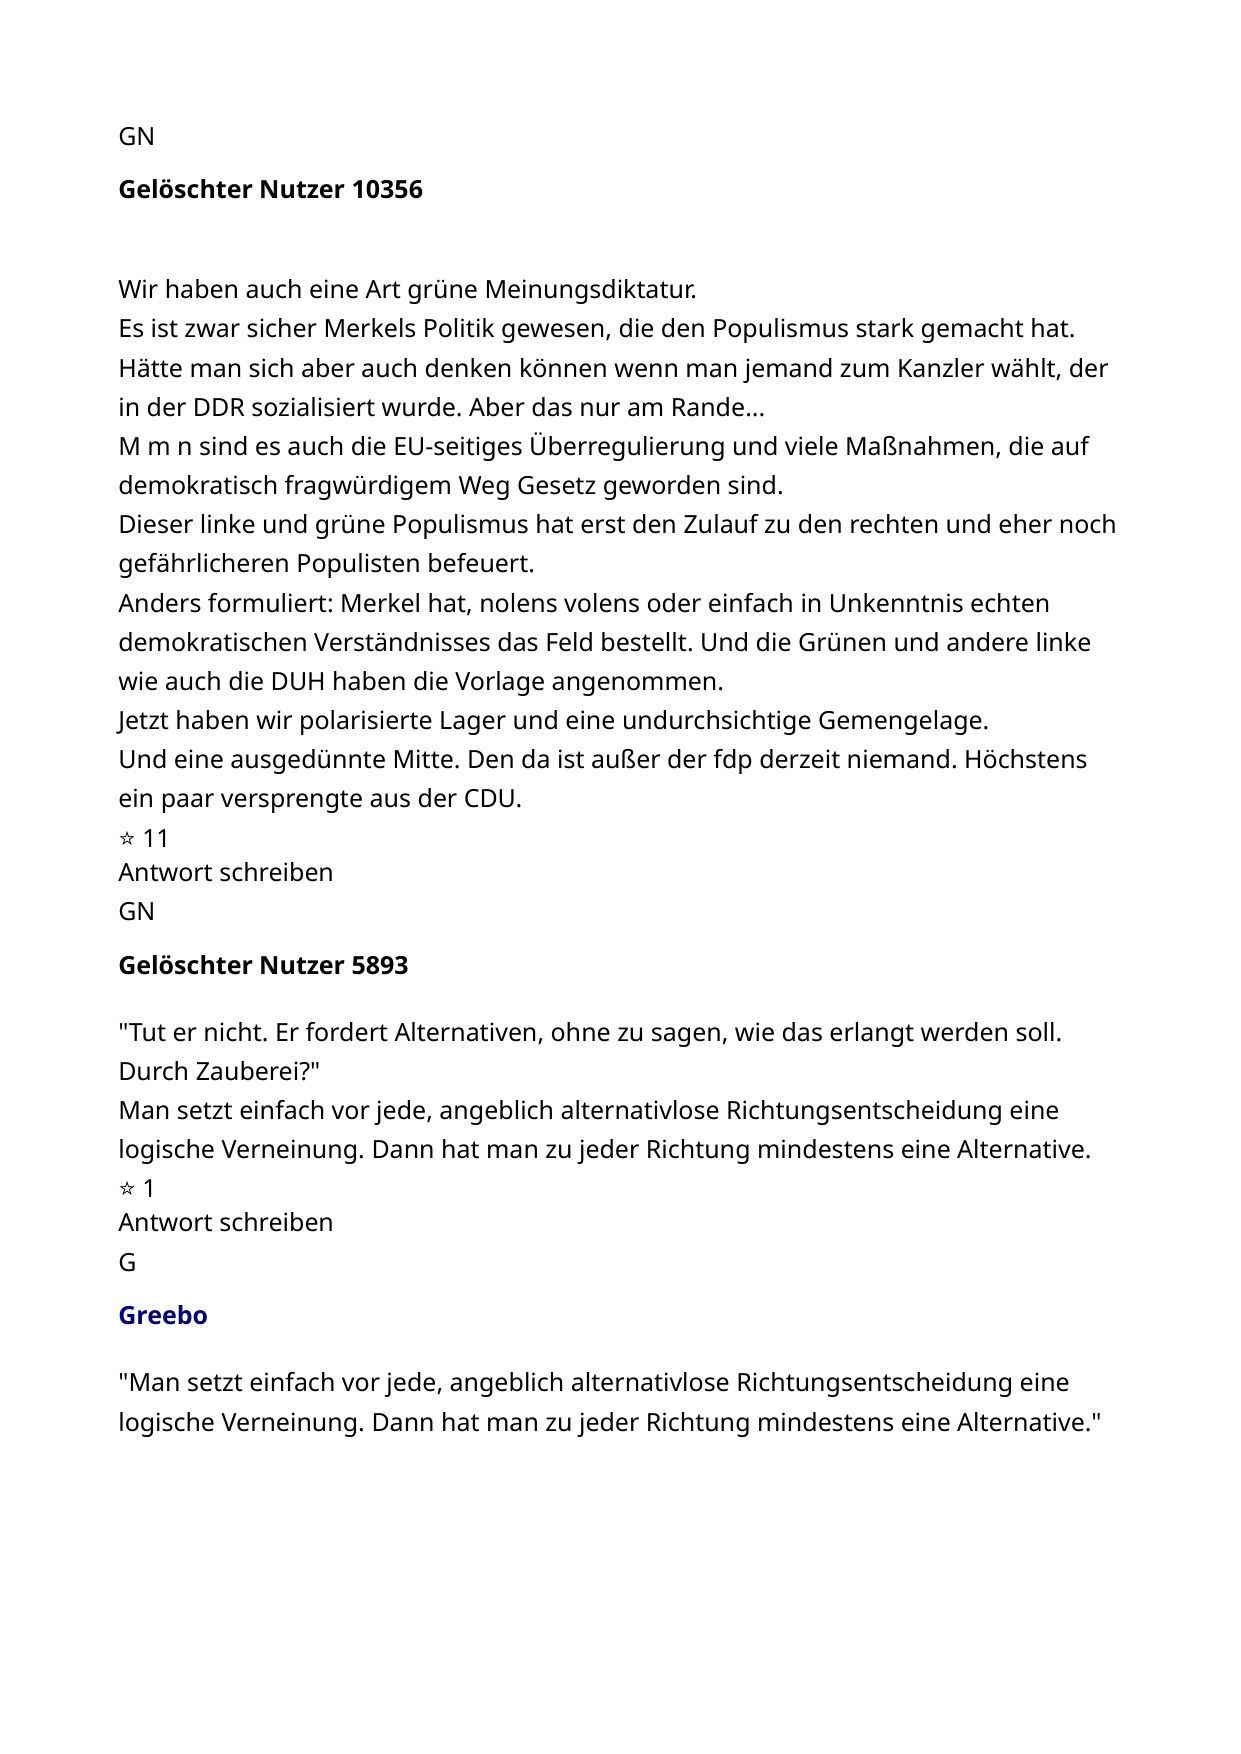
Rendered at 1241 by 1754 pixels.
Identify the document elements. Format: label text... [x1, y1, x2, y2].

subtitle Gelöschter Nutzer 5893 [118, 947, 1122, 981]
text ⭐️ 1 [118, 1171, 1122, 1205]
text Dieser linke und grüne Populismus hat erst den Zulauf zu den rechten und eher noch gefährlicheren Populisten befeuert. [118, 507, 1122, 580]
text Es ist zwar sicher Merkels Politik gewesen, die den Populismus stark gemacht hat. Hätte man sich aber auch denken können wenn man jemand zum Kanzler wählt, der in der DDR sozialisiert wurde. Aber das nur am Rande... [118, 311, 1122, 423]
text "Tut er nicht. Er fordert Alternativen, ohne zu sagen, wie das erlangt werden soll. Durch Zauberei?" [118, 1014, 1122, 1088]
text Wir haben auch eine Art grüne Meinungsdiktatur. [118, 272, 1122, 306]
text Jetzt haben wir polarisierte Lager und eine undurchsichtige Gemengelage. Und eine ausgedünnte Mitte. Den da ist außer der fdp derzeit niemand. Höchstens ein paar versprengte aus der CDU. [118, 703, 1122, 815]
text G [118, 1244, 1122, 1278]
text Antwort schreiben [118, 1205, 1122, 1239]
text GN [118, 118, 1122, 152]
text ⭐️ 11 [118, 820, 1122, 854]
subtitle Gelöschter Nutzer 10356 [118, 172, 1122, 206]
text Man setzt einfach vor jede, angeblich alternativlose Richtungsentscheidung eine logische Verneinung. Dann hat man zu jeder Richtung mindestens eine Alternative. [118, 1093, 1122, 1166]
text M m n sind es auch die EU-seitiges Überregulierung und viele Maßnahmen, die auf demokratisch fragwürdigem Weg Gesetz geworden sind. [118, 429, 1122, 502]
text Antwort schreiben [118, 854, 1122, 888]
subtitle Greebo [118, 1298, 1122, 1332]
text GN [118, 893, 1122, 928]
text Anders formuliert: Merkel hat, nolens volens oder einfach in Unkenntnis echten demokratischen Verständnisses das Feld bestellt. Und die Grünen und andere linke wie auch die DUH haben die Vorlage angenommen. [118, 585, 1122, 698]
text "Man setzt einfach vor jede, angeblich alternativlose Richtungsentscheidung eine logische Verneinung. Dann hat man zu jeder Richtung mindestens eine Alternative." [118, 1365, 1122, 1438]
